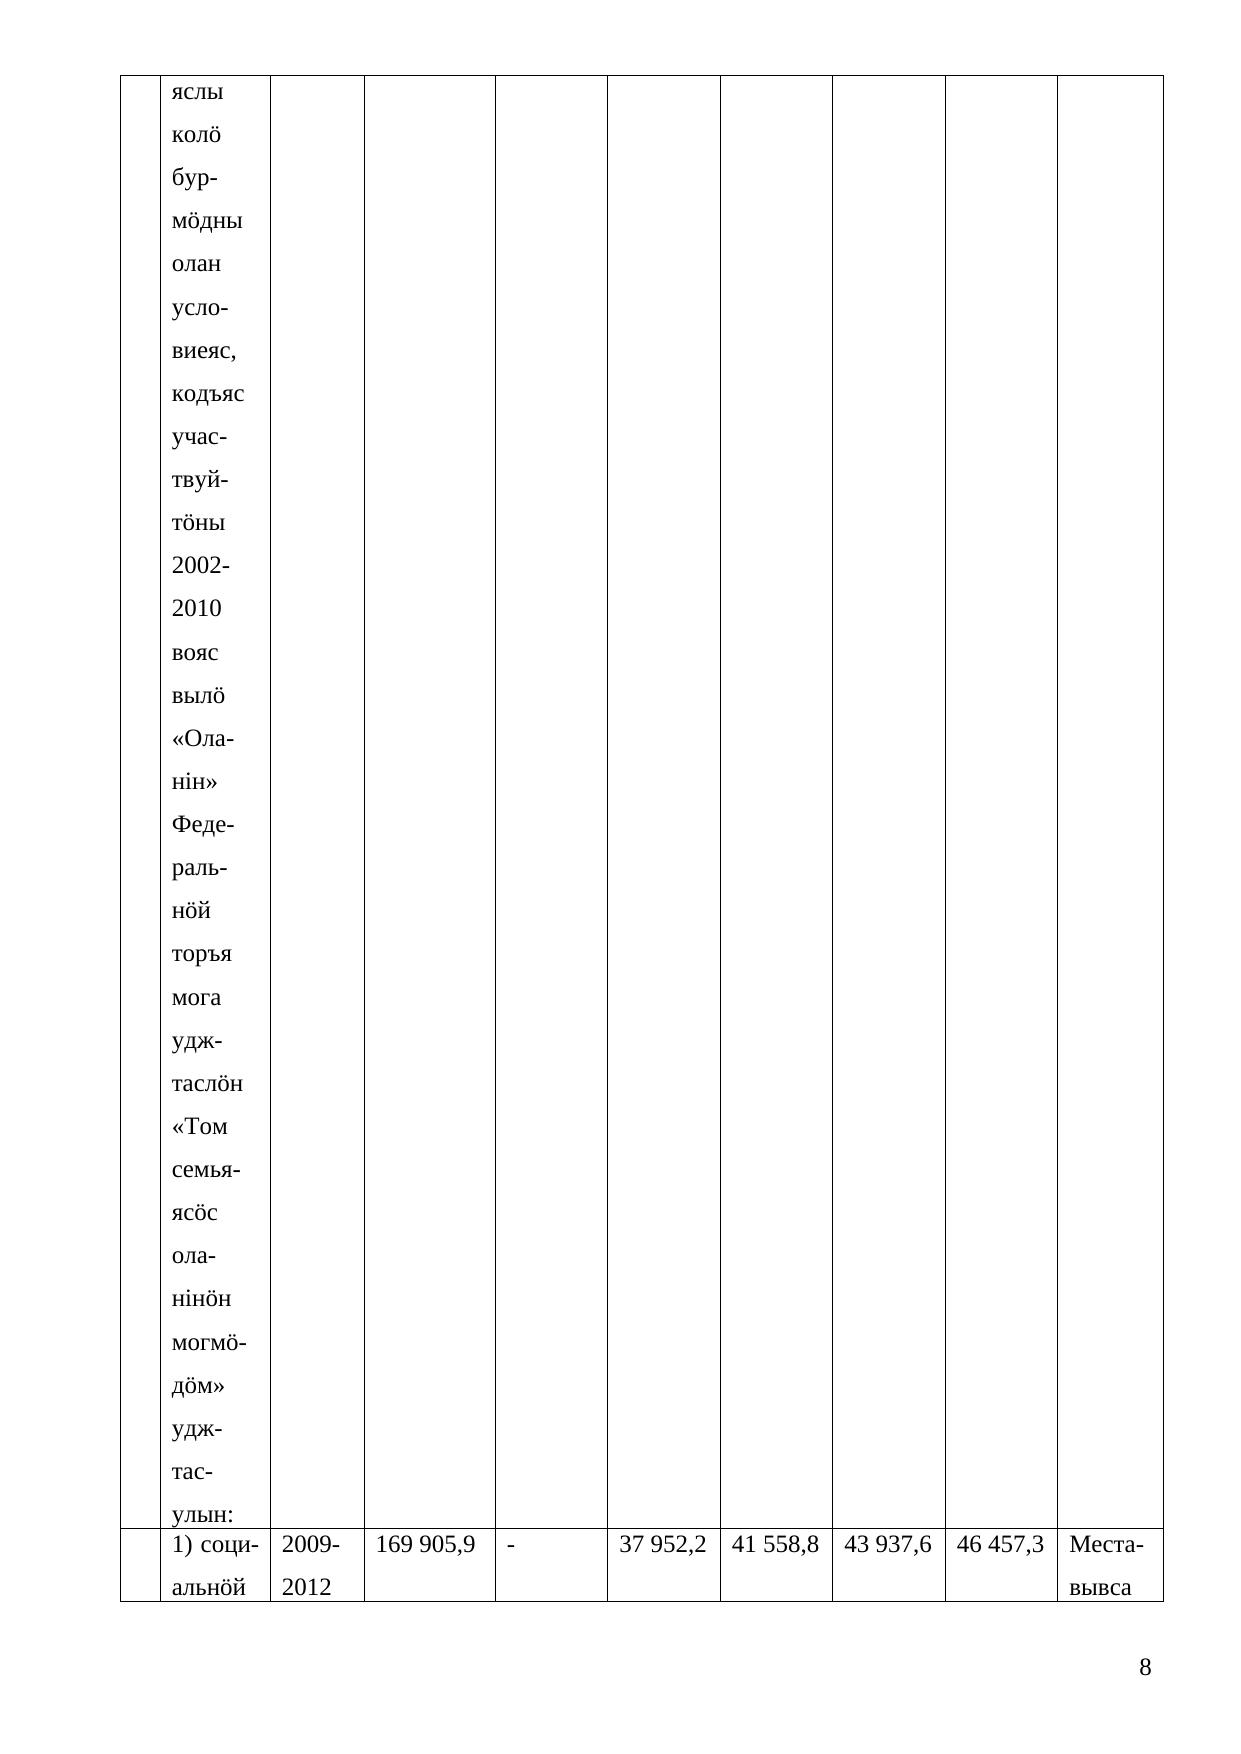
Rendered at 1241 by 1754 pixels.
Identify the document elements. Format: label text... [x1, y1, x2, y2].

table_cell [121, 1529, 160, 1601]
table_header яслы колӧ бур-мӧдны олан усло-виеяс, кодъяс учас-твуй-тӧны 2002-2010 вояс вылӧ «Ола-нін» Феде-раль-нӧй торъя мога удж-таслӧн «Том семья-ясӧс ола-нінӧн могмӧ-дӧм» удж-тас-улын: [161, 76, 270, 1528]
table_header [833, 76, 945, 1528]
table_cell - [496, 1529, 607, 1601]
table_cell 2009-2012 [271, 1529, 364, 1601]
table_header [121, 76, 160, 1528]
table_cell 41 558,8 [721, 1529, 832, 1601]
table_header [721, 76, 832, 1528]
table_header [608, 76, 720, 1528]
table_header [496, 76, 607, 1528]
table_cell 46 457,3 [946, 1529, 1057, 1601]
table_cell 43 937,6 [833, 1529, 945, 1601]
table_cell 37 952,2 [608, 1529, 720, 1601]
table_cell 1) соци-альнӧй [161, 1529, 270, 1601]
table_cell 169 905,9 [365, 1529, 495, 1601]
table_header [365, 76, 495, 1528]
table_header [1058, 76, 1163, 1528]
table_header [271, 76, 364, 1528]
table_header [946, 76, 1057, 1528]
table_cell Места-вывса [1058, 1529, 1163, 1601]
